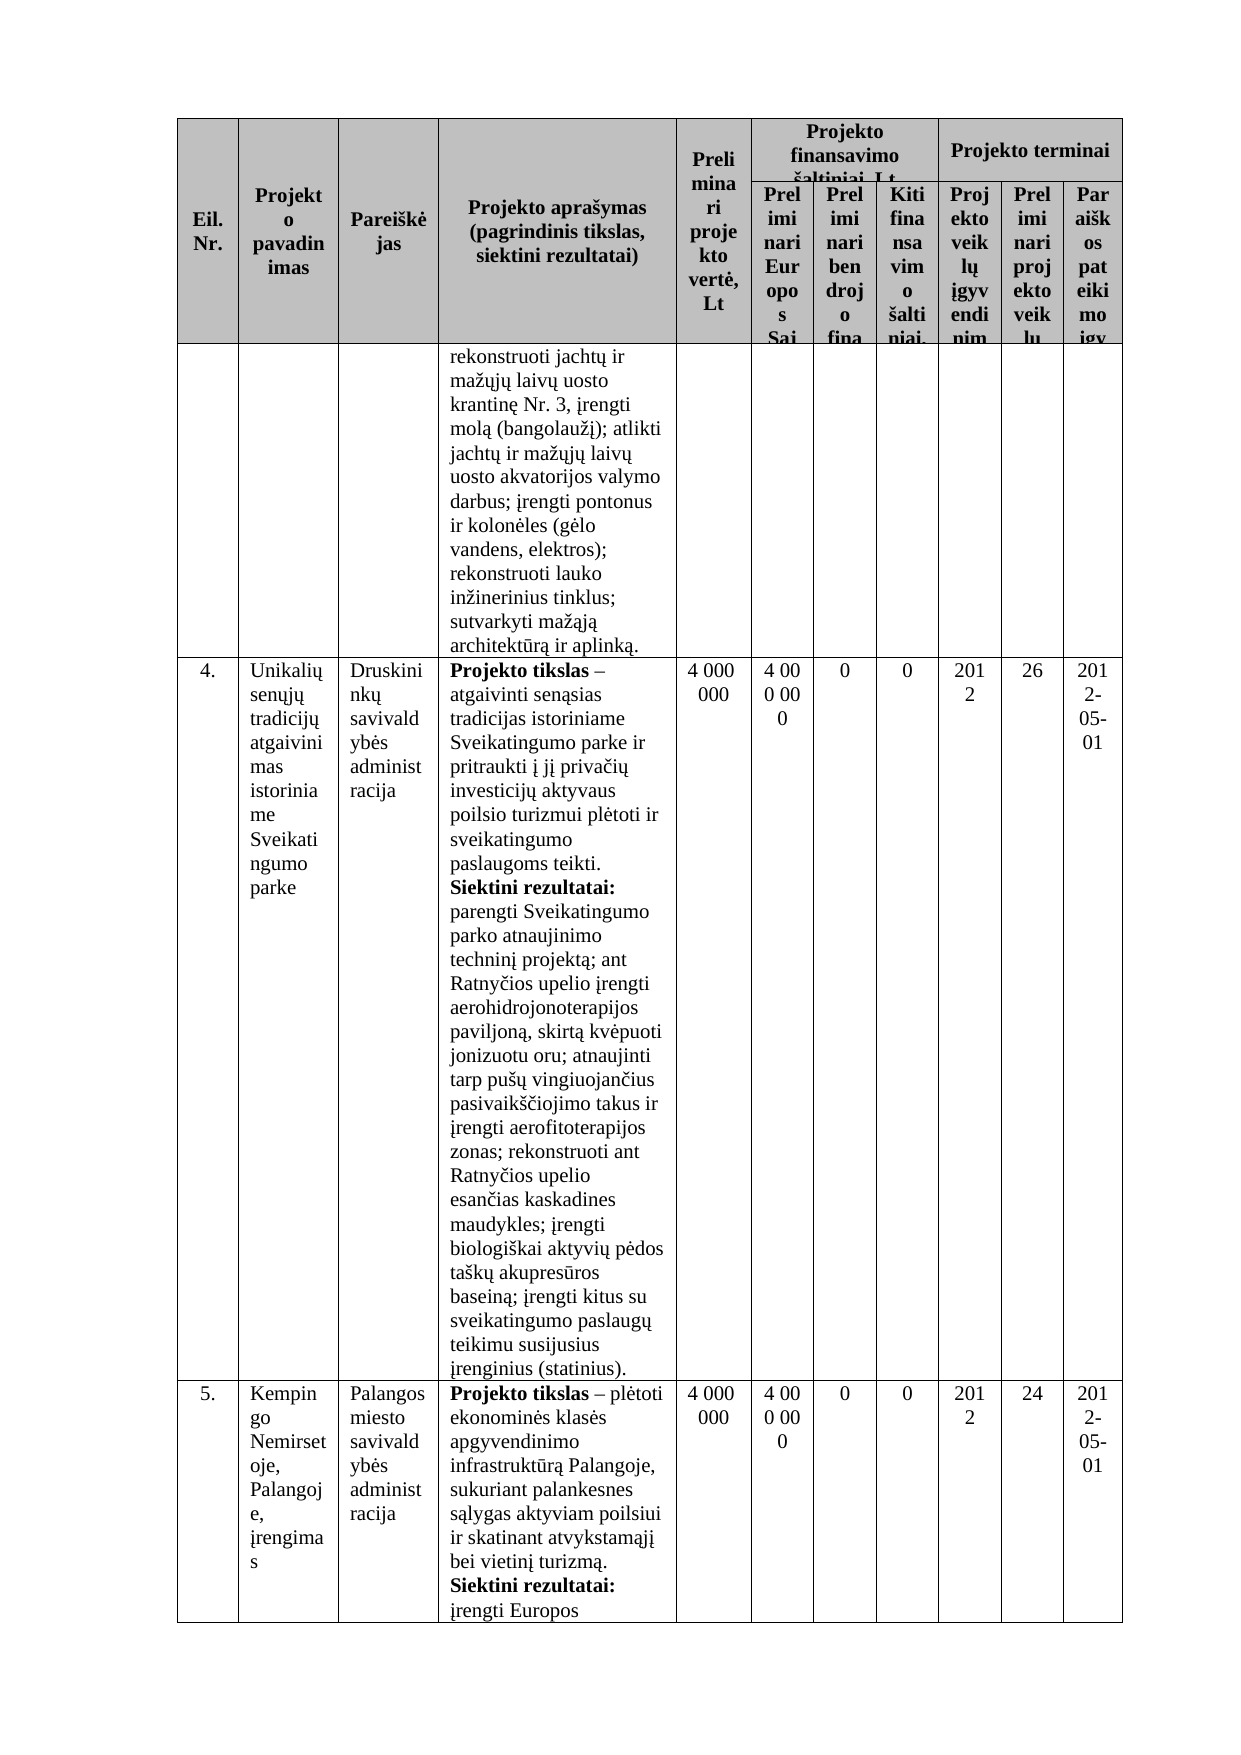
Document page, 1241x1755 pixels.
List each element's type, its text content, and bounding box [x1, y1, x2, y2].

table_cell Projekto veiklų įgyvendinimo pradžia [939, 182, 1001, 343]
table_cell Palangos miesto savivaldybės administracija [339, 1381, 438, 1622]
table_header Preliminari projekto vertė, Lt [677, 119, 751, 343]
table_header Projekto finansavimo šaltiniai, Lt [752, 119, 938, 181]
table_cell 24 [1002, 1381, 1063, 1622]
table_header Projekto aprašymas (pagrindinis tikslas, siektini rezultatai) [439, 119, 676, 343]
table_cell Preliminari projekto veiklų įgyvendinimo trukmė, mėn. [1002, 182, 1063, 343]
table_cell 0 [877, 1381, 938, 1622]
table_cell 26 [1002, 658, 1063, 1380]
table_cell rekonstruoti jachtų ir mažųjų laivų uosto krantinę Nr. 3, įrengti molą (bangolaužį); atlikti jachtų ir mažųjų laivų uosto akvatorijos valymo darbus; įrengti pontonus ir kolonėles (gėlo vandens, elektros); rekonstruoti lauko inžinerinius tinklus; sutvarkyti mažąją architektūrą ir aplinką. [439, 344, 676, 657]
table_cell [339, 344, 438, 657]
table_cell [677, 344, 751, 657]
table_cell [752, 344, 813, 657]
table_cell 0 [814, 658, 876, 1380]
table_cell [1002, 344, 1063, 657]
table_cell [239, 344, 338, 657]
table_cell 2012-05-01 [1064, 1381, 1122, 1622]
table_header Eil. Nr. [178, 119, 238, 343]
table_cell [814, 344, 876, 657]
table_cell Unikalių senųjų tradicijų atgaivinimas istoriniame Sveikatingumo parke [239, 658, 338, 1380]
table_header Projekto pavadinimas [239, 119, 338, 343]
table_cell Preliminari bendrojo finansavimo (valstybės biudžeto) lėšų suma (iki), Lt [814, 182, 876, 343]
table_header Projekto terminai [939, 119, 1122, 181]
table_cell 4 000 000 [752, 1381, 813, 1622]
table_cell [178, 344, 238, 657]
table_cell 2012 [939, 658, 1001, 1380]
table_cell Kempingo Nemirsetoje, Palangoje, įrengimas [239, 1381, 338, 1622]
table_cell 2012-05-01 [1064, 658, 1122, 1380]
table_cell Paraiškos pateikimo įgyvendinančiajai institucijai terminas (iki) [1064, 182, 1122, 343]
table_cell [1064, 344, 1122, 657]
table_cell 4 000 000 [752, 658, 813, 1380]
table_cell 2012 [939, 1381, 1001, 1622]
table_cell 5. [178, 1381, 238, 1622]
table_cell 0 [877, 658, 938, 1380]
table_cell Kiti finansavimo šaltiniai, Lt [877, 182, 938, 343]
table_cell Projekto tikslas – atgaivinti senąsias tradicijas istoriniame Sveikatingumo parke ir pritraukti į jį privačių investicijų aktyvaus poilsio turizmui plėtoti ir sveikatingumo paslaugoms teikti. Siektini rezultatai: parengti Sveikatingumo parko atnaujinimo techninį projektą; ant Ratnyčios upelio įrengti aerohidrojonoterapijos paviljoną, skirtą kvėpuoti jonizuotu oru; atnaujinti tarp pušų vingiuojančius pasivaikščiojimo takus ir įrengti aerofitoterapijos zonas; rekonstruoti ant Ratnyčios upelio esančias kaskadines maudykles; įrengti biologiškai aktyvių pėdos taškų akupresūros baseiną; įrengti kitus su sveikatingumo paslaugų teikimu susijusius įrenginius (statinius). [439, 658, 676, 1380]
table_cell 4 000 000 [677, 658, 751, 1380]
table_cell Druskininkų savivaldybės administracija [339, 658, 438, 1380]
table_cell [877, 344, 938, 657]
table_cell Preliminari Europos Sąjungos fondų lėšų suma (iki), Lt [752, 182, 813, 343]
table_cell 4. [178, 658, 238, 1380]
table_cell 4 000 000 [677, 1381, 751, 1622]
table_cell [939, 344, 1001, 657]
table_header Pareiškėjas [339, 119, 438, 343]
table_cell Projekto tikslas – plėtoti ekonominės klasės apgyvendinimo infrastruktūrą Palangoje, sukuriant palankesnes sąlygas aktyviam poilsiui ir skatinant atvykstamąjį bei vietinį turizmą. Siektini rezultatai: įrengti Europos [439, 1381, 676, 1622]
table_cell 0 [814, 1381, 876, 1622]
